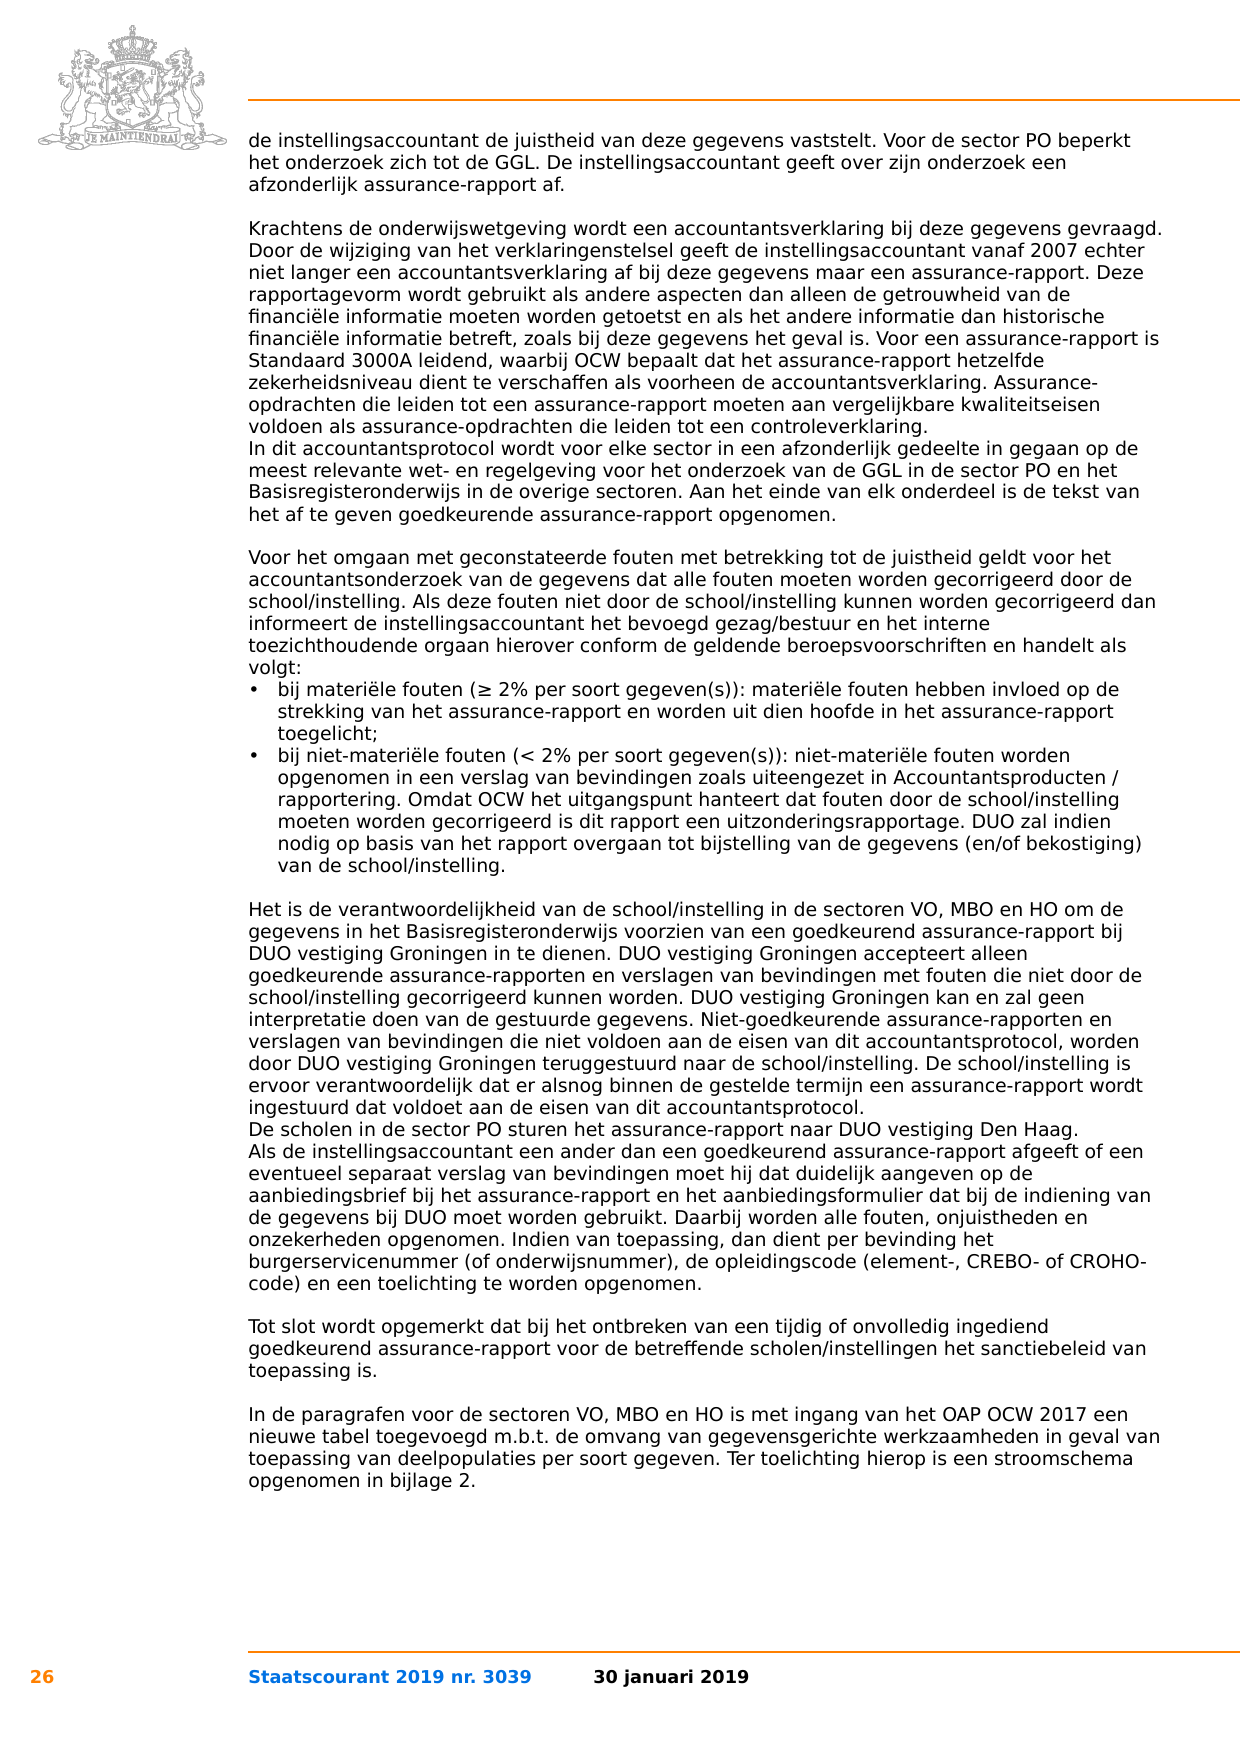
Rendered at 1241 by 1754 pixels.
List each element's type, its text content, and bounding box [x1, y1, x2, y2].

text In de paragrafen voor de sectoren VO, MBO en HO is met ingang van het OAP OCW 2017 een nieuwe tabel toegevoegd m.b.t. de omvang van gegevensgerichte werkzaamheden in geval van toepassing van deelpopulaties per soort gegeven. Ter toelichting hierop is een stroomschema opgenomen in bijlage 2. [248, 1404, 1163, 1492]
text Tot slot wordt opgemerkt dat bij het ontbreken van een tijdig of onvolledig ingediend goedkeurend assurance-rapport voor de betreffende scholen/instellingen het sanctiebeleid van toepassing is. [248, 1316, 1163, 1382]
text Voor het omgaan met geconstateerde fouten met betrekking tot de juistheid geldt voor het accountantsonderzoek van de gegevens dat alle fouten moeten worden gecorrigeerd door de school/instelling. Als deze fouten niet door de school/instelling kunnen worden gecorrigeerd dan informeert de instellingsaccountant het bevoegd gezag/bestuur en het interne toezichthoudende orgaan hierover conform de geldende beroepsvoorschriften en handelt als volgt: [248, 547, 1163, 679]
text de instellingsaccountant de juistheid van deze gegevens vaststelt. Voor de sector PO beperkt het onderzoek zich tot de GGL. De instellingsaccountant geeft over zijn onderzoek een afzonderlijk assurance-rapport af. [248, 130, 1163, 196]
text • bij niet-materiële fouten (< 2% per soort gegeven(s)): niet-materiële fouten worden opgenomen in een verslag van bevindingen zoals uiteengezet in Accountantsproducten / rapportering. Omdat OCW het uitgangspunt hanteert dat fouten door de school/instelling moeten worden gecorrigeerd is dit rapport een uitzonderingsrapportage. DUO zal indien nodig op basis van het rapport overgaan tot bijstelling van de gegevens (en/of bekostiging) van de school/instelling. [248, 745, 1163, 877]
text De scholen in de sector PO sturen het assurance-rapport naar DUO vestiging Den Haag. [248, 1119, 1163, 1141]
text Het is de verantwoordelijkheid van de school/instelling in de sectoren VO, MBO en HO om de gegevens in het Basisregisteronderwijs voorzien van een goedkeurend assurance-rapport bij DUO vestiging Groningen in te dienen. DUO vestiging Groningen accepteert alleen goedkeurende assurance-rapporten en verslagen van bevindingen met fouten die niet door de school/instelling gecorrigeerd kunnen worden. DUO vestiging Groningen kan en zal geen interpretatie doen van de gestuurde gegevens. Niet-goedkeurende assurance-rapporten en verslagen van bevindingen die niet voldoen aan de eisen van dit accountantsprotocol, worden door DUO vestiging Groningen teruggestuurd naar de school/instelling. De school/instelling is ervoor verantwoordelijk dat er alsnog binnen de gestelde termijn een assurance-rapport wordt ingestuurd dat voldoet aan de eisen van dit accountantsprotocol. [248, 899, 1163, 1119]
text In dit accountantsprotocol wordt voor elke sector in een afzonderlijk gedeelte in gegaan op de meest relevante wet- en regelgeving voor het onderzoek van de GGL in de sector PO en het Basisregisteronderwijs in de overige sectoren. Aan het einde van elk onderdeel is de tekst van het af te geven goedkeurende assurance-rapport opgenomen. [248, 437, 1163, 525]
picture [38, 25, 227, 150]
text Krachtens de onderwijswetgeving wordt een accountantsverklaring bij deze gegevens gevraagd. Door de wijziging van het verklaringenstelsel geeft de instellingsaccountant vanaf 2007 echter niet langer een accountantsverklaring af bij deze gegevens maar een assurance-rapport. Deze rapportagevorm wordt gebruikt als andere aspecten dan alleen de getrouwheid van de financiële informatie moeten worden getoetst en als het andere informatie dan historische financiële informatie betreft, zoals bij deze gegevens het geval is. Voor een assurance-rapport is Standaard 3000A leidend, waarbij OCW bepaalt dat het assurance-rapport hetzelfde zekerheidsniveau dient te verschaffen als voorheen de accountantsverklaring. Assurance-opdrachten die leiden tot een assurance-rapport moeten aan vergelijkbare kwaliteitseisen voldoen als assurance-opdrachten die leiden tot een controleverklaring. [248, 218, 1163, 437]
text Als de instellingsaccountant een ander dan een goedkeurend assurance-rapport afgeeft of een eventueel separaat verslag van bevindingen moet hij dat duidelijk aangeven op de aanbiedingsbrief bij het assurance-rapport en het aanbiedingsformulier dat bij de indiening van de gegevens bij DUO moet worden gebruikt. Daarbij worden alle fouten, onjuistheden en onzekerheden opgenomen. Indien van toepassing, dan dient per bevinding het burgerservicenummer (of onderwijsnummer), de opleidingscode (element-, CREBO- of CROHO-code) en een toelichting te worden opgenomen. [248, 1141, 1163, 1294]
text • bij materiële fouten (≥ 2% per soort gegeven(s)): materiële fouten hebben invloed op de strekking van het assurance-rapport en worden uit dien hoofde in het assurance-rapport toegelicht; [248, 679, 1163, 745]
